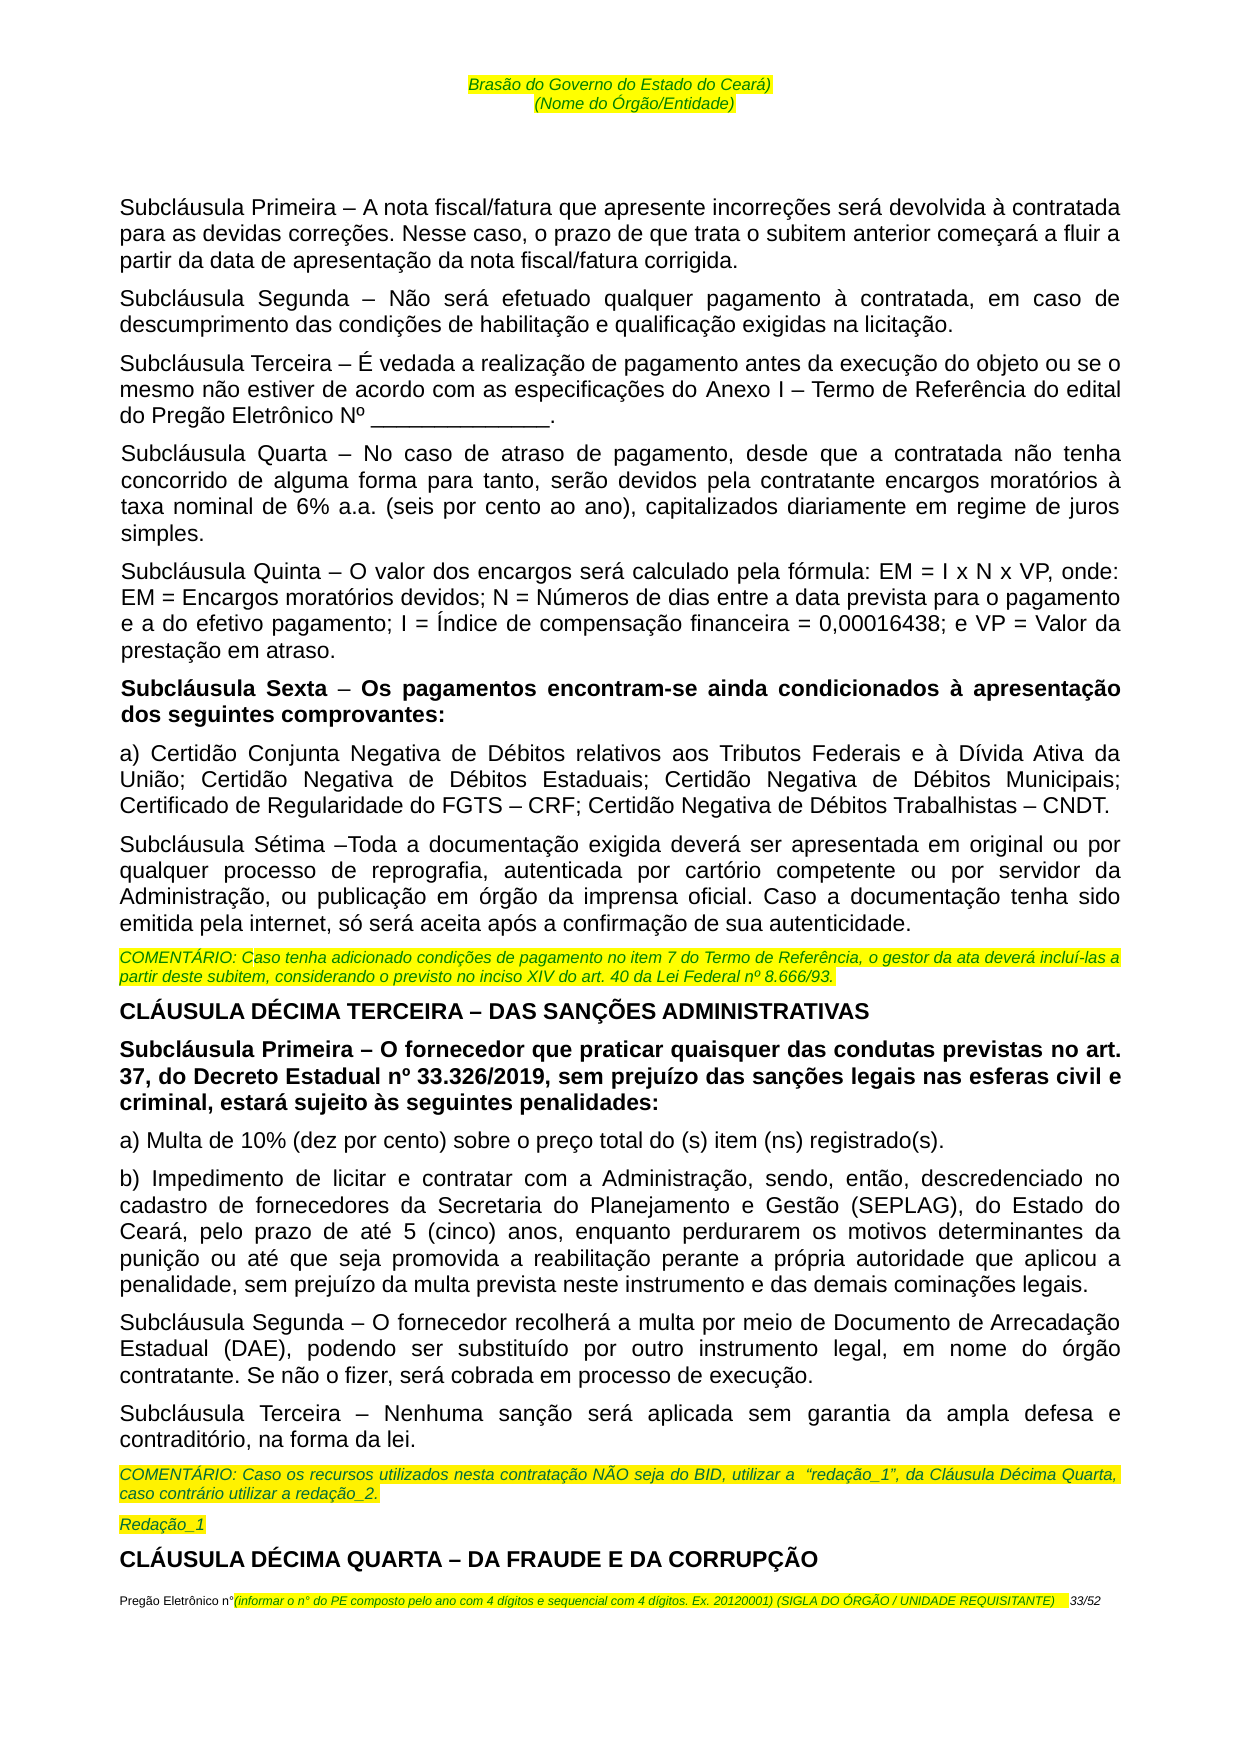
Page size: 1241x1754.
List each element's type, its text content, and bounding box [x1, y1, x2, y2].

text Subcláusula Quinta – O valor dos encargos será calculado pela fórmula: EM = I x N x VP, onde: EM = Encargos moratórios devidos; N = Números de dias entre a data prevista para o pagamento e a do efetivo pagamento; I = Índice de compensação financeira = 0,00016438; e VP = Valor da prestação em atraso. [121, 558, 1121, 663]
text a) Certidão Conjunta Negativa de Débitos relativos aos Tributos Federais e à Dívida Ativa da União; Certidão Negativa de Débitos Estaduais; Certidão Negativa de Débitos Municipais; Certificado de Regularidade do FGTS – CRF; Certidão Negativa de Débitos Trabalhistas – CNDT. [119, 739, 1121, 819]
text Subcláusula Sétima –Toda a documentação exigida deverá ser apresentada em original ou por qualquer processo de reprografia, autenticada por cartório competente ou por servidor da Administração, ou publicação em órgão da imprensa oficial. Caso a documentação tenha sido emitida pela internet, só será aceita após a confirmação de sua autenticidade. [119, 831, 1121, 936]
text CLÁUSULA DÉCIMA TERCEIRA – DAS SANÇÕES ADMINISTRATIVAS [119, 998, 1121, 1024]
text Subcláusula Primeira – O fornecedor que praticar quaisquer das condutas previstas no art. 37, do Decreto Estadual nº 33.326/2019, sem prejuízo das sanções legais nas esferas civil e criminal, estará sujeito às seguintes penalidades: [119, 1036, 1121, 1115]
text Subcláusula Terceira – É vedada a realização de pagamento antes da execução do objeto ou se o mesmo não estiver de acordo com as especificações do Anexo I – Termo de Referência do edital do Pregão Eletrônico Nº ______________. [119, 349, 1121, 428]
text COMENTÁRIO: Caso os recursos utilizados nesta contratação NÃO seja do BID, utilizar a “redação_1”, da Cláusula Décima Quarta, caso contrário utilizar a redação_2. [119, 1464, 1121, 1503]
text a) Multa de 10% (dez por cento) sobre o preço total do (s) item (ns) registrado(s). [119, 1127, 1121, 1153]
text Subcláusula Quarta – No caso de atraso de pagamento, desde que a contratada não tenha concorrido de alguma forma para tanto, serão devidos pela contratante encargos moratórios à taxa nominal de 6% a.a. (seis por cento ao ano), capitalizados diariamente em regime de juros simples. [121, 440, 1121, 546]
text Subcláusula Primeira – A nota fiscal/fatura que apresente incorreções será devolvida à contratada para as devidas correções. Nesse caso, o prazo de que trata o subitem anterior começará a fluir a partir da data de apresentação da nota fiscal/fatura corrigida. [119, 194, 1121, 273]
text COMENTÁRIO: Caso tenha adicionado condições de pagamento no item 7 do Termo de Referência, o gestor da ata deverá incluí-las a partir deste subitem, considerando o previsto no inciso XIV do art. 40 da Lei Federal nº 8.666/93. [119, 948, 1121, 986]
text Redação_1 [119, 1515, 1123, 1534]
text Subcláusula Terceira – Nenhuma sanção será aplicada sem garantia da ampla defesa e contraditório, na forma da lei. [119, 1400, 1121, 1453]
text Subcláusula Sexta – Os pagamentos encontram-se ainda condicionados à apresentação dos seguintes comprovantes: [121, 675, 1121, 728]
text CLÁUSULA DÉCIMA QUARTA – DA FRAUDE E DA CORRUPÇÃO [119, 1546, 1121, 1572]
text Subcláusula Segunda – O fornecedor recolherá a multa por meio de Documento de Arrecadação Estadual (DAE), podendo ser substituído por outro instrumento legal, em nome do órgão contratante. Se não o fizer, será cobrada em processo de execução. [119, 1309, 1121, 1388]
text Subcláusula Segunda – Não será efetuado qualquer pagamento à contratada, em caso de descumprimento das condições de habilitação e qualificação exigidas na licitação. [119, 285, 1121, 338]
text b) Impedimento de licitar e contratar com a Administração, sendo, então, descredenciado no cadastro de fornecedores da Secretaria do Planejamento e Gestão (SEPLAG), do Estado do Ceará, pelo prazo de até 5 (cinco) anos, enquanto perdurarem os motivos determinantes da punição ou até que seja promovida a reabilitação perante a própria autoridade que aplicou a penalidade, sem prejuízo da multa prevista neste instrumento e das demais cominações legais. [119, 1165, 1121, 1297]
